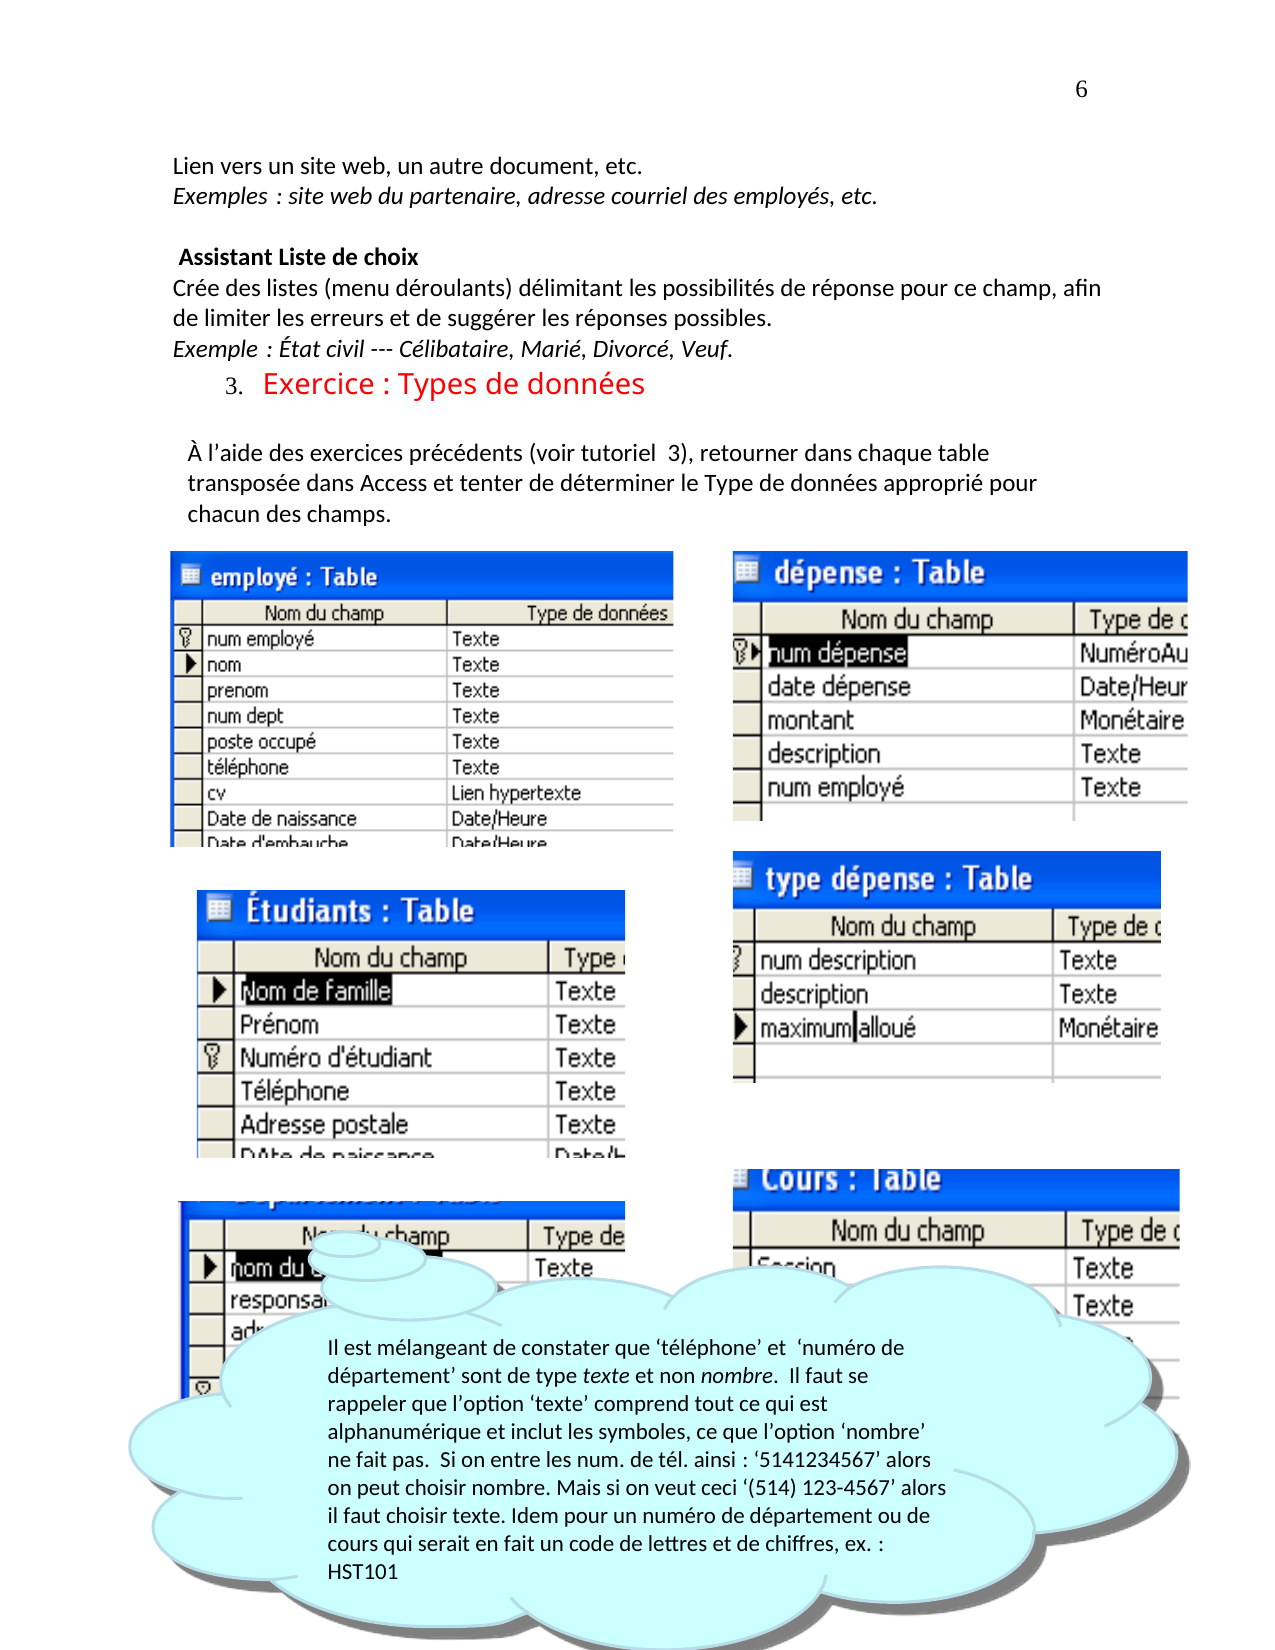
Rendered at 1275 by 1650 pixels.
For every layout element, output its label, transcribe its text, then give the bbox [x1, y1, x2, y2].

picture [732, 1169, 822, 1272]
text Assistant Liste de choix [173, 242, 1103, 272]
picture [178, 1201, 292, 1400]
picture [196, 890, 229, 1126]
picture [732, 551, 817, 821]
text À l’aide des exercices précédents (voir tutoriel 3), retourner dans chaque table transposée dans Access et tenter de déterminer le Type de données approprié pour chacun des champs. [187, 437, 1087, 528]
list Exercice : Types de données [225, 364, 1087, 403]
text Exemple : État civil --- Célibataire, Marié, Divorcé, Veuf. [173, 333, 1103, 364]
picture [170, 551, 206, 835]
text Lien vers un site web, un autre document, etc. [173, 150, 1103, 181]
text Crée des listes (menu déroulants) délimitant les possibilités de réponse pour ce champ, afin de limiter les erreurs et de suggérer les réponses possibles. [173, 272, 1103, 333]
picture [732, 851, 815, 1072]
text Exemples : site web du partenaire, adresse courriel des employés, etc. [173, 181, 1103, 211]
